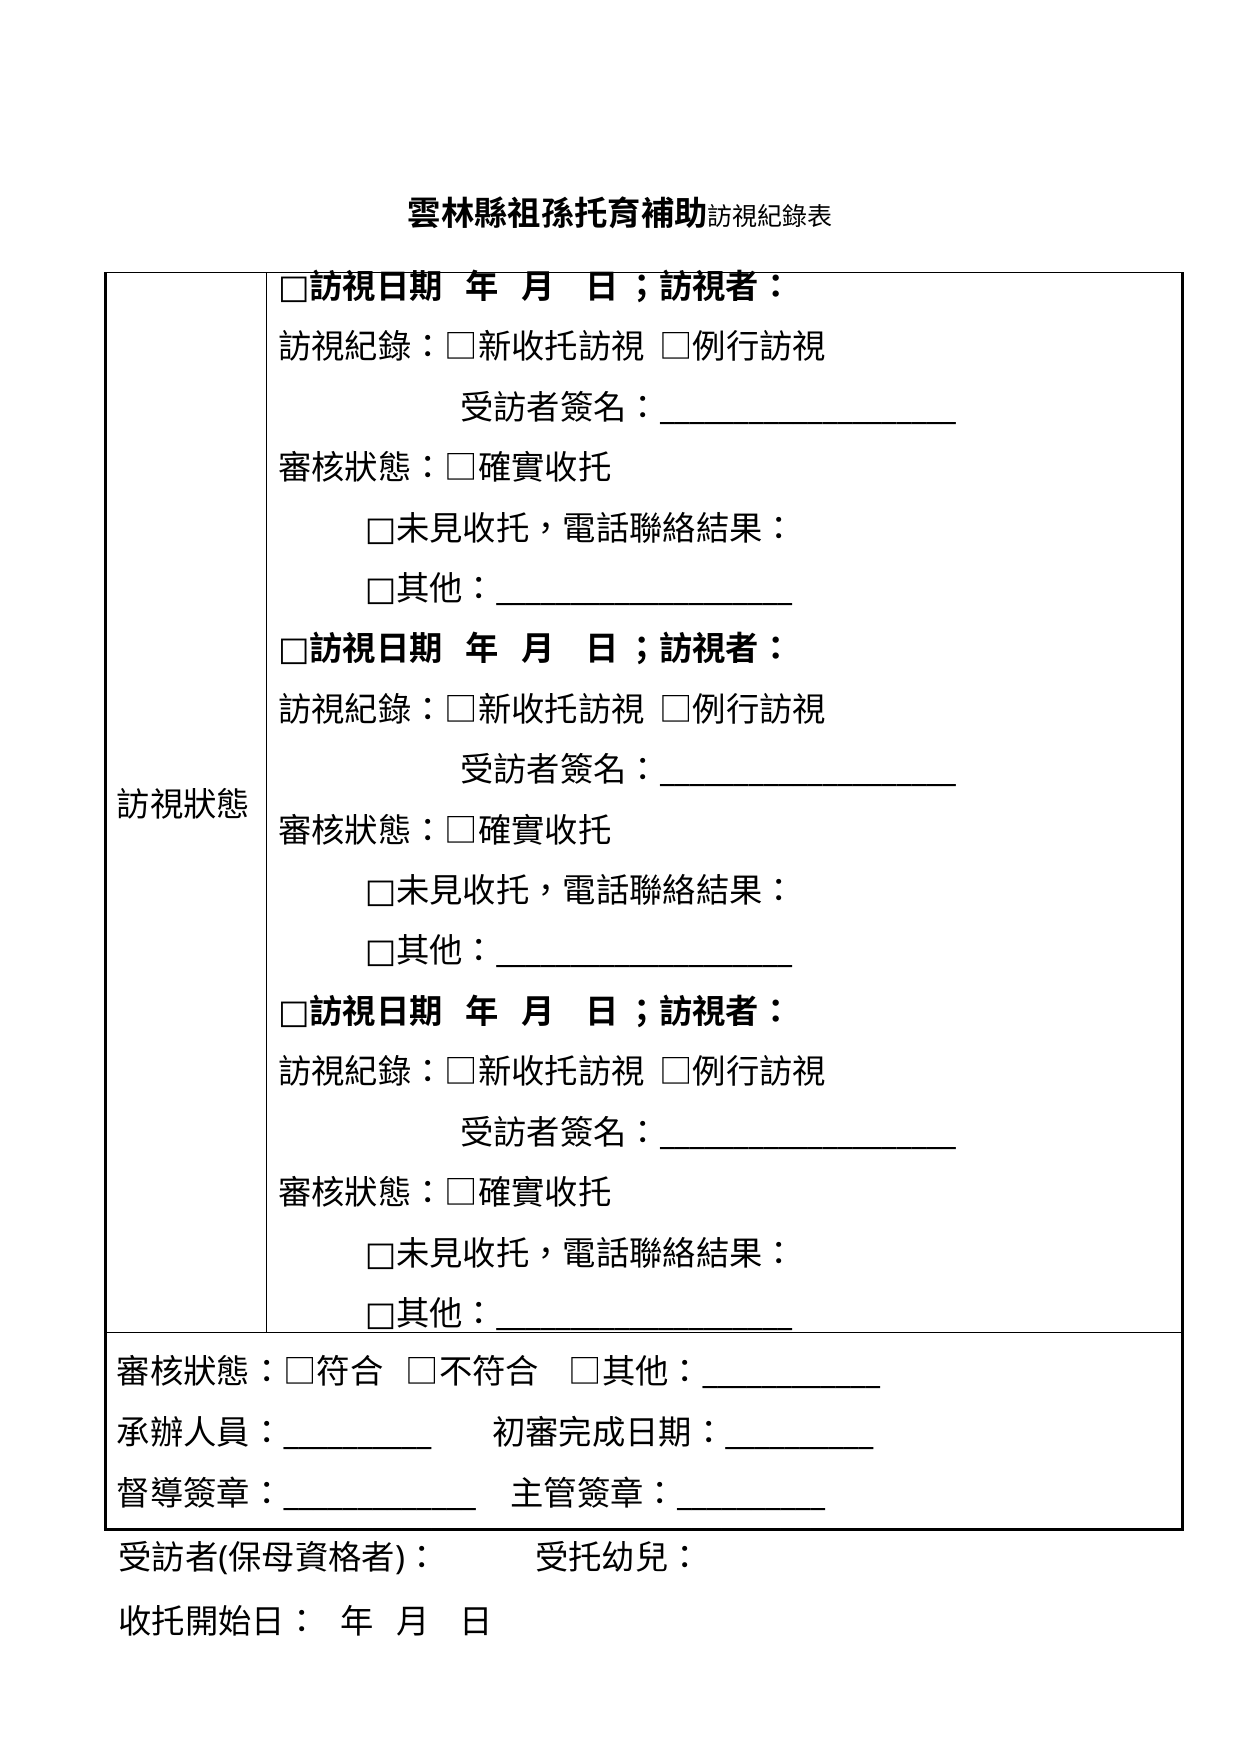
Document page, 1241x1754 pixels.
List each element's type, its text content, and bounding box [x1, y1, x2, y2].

table_header 訪視狀態 [107, 273, 266, 1332]
table_cell 審核狀態：□符合 □不符合 □其他：____________ 承辦人員：__________ 初審完成日期：__________ 督導簽章：_____________ 主管簽章：__________ [107, 1333, 1181, 1528]
text 收托開始日： 年 月 日 [118, 1604, 1122, 1641]
text 雲林縣祖孫托育補助訪視紀錄表 [118, 186, 1122, 235]
table_header □訪視日期 年 月 日 ；訪視者： 訪視紀錄：□新收托訪視 □例行訪視 受訪者簽名：____________________ 審核狀態：□確實收托 □未見收托，電話聯絡結果： □其他：____________________ □訪視日期 年 月 日 ；訪視者： 訪視紀錄：□新收托訪視 □例行訪視 受訪者簽名：____________________ 審核狀態：□確實收托 □未見收托，電話聯絡結果： □其他：____________________ □訪視日期 年 月 日 ；訪視者： 訪視紀錄：□新收托訪視 □例行訪視 受訪者簽名：____________________ 審核狀態：□確實收托 □未見收托，電話聯絡結果： □其他：____________________ [267, 273, 1181, 1332]
text 受訪者(保母資格者)： 受托幼兒： [118, 1531, 1122, 1579]
